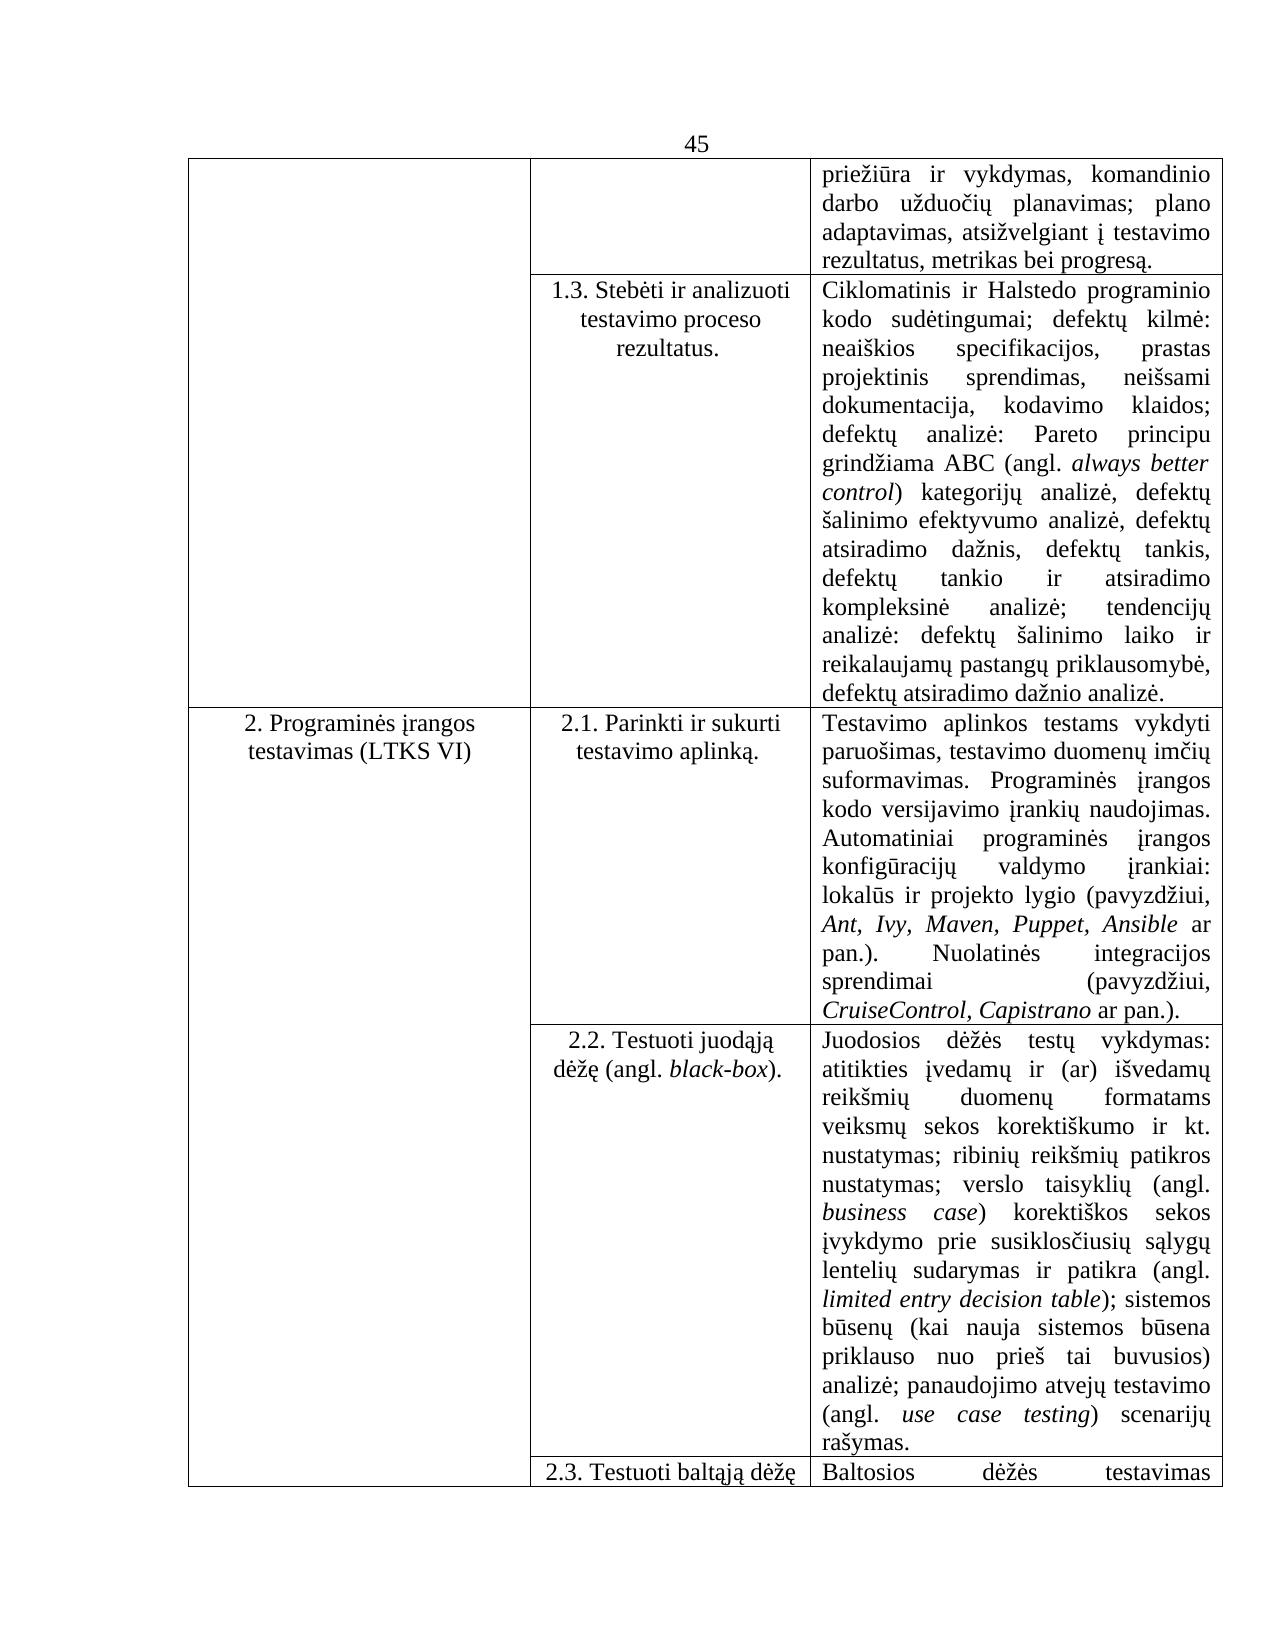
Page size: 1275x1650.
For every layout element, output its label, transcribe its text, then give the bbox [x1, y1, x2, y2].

table_cell Juodosios dėžės testų vykdymas: atitikties įvedamų ir (ar) išvedamų reikšmių duomenų formatams veiksmų sekos korektiškumo ir kt. nustatymas; ribinių reikšmių patikros nustatymas; verslo taisyklių (angl. business case) korektiškos sekos įvykdymo prie susiklosčiusių sąlygų lentelių sudarymas ir patikra (angl. limited entry decision table); sistemos būsenų (kai nauja sistemos būsena priklauso nuo prieš tai buvusios) analizė; panaudojimo atvejų testavimo (angl. use case testing) scenarijų rašymas. [811, 1025, 1222, 1456]
table_cell [531, 159, 810, 274]
table_cell Ciklomatinis ir Halstedo programinio kodo sudėtingumai; defektų kilmė: neaiškios specifikacijos, prastas projektinis sprendimas, neišsami dokumentacija, kodavimo klaidos; defektų analizė: Pareto principu grindžiama ABC (angl. always better control) kategorijų analizė, defektų šalinimo efektyvumo analizė, defektų atsiradimo dažnis, defektų tankis, defektų tankio ir atsiradimo kompleksinė analizė; tendencijų analizė: defektų šalinimo laiko ir reikalaujamų pastangų priklausomybė, defektų atsiradimo dažnio analizė. [811, 275, 1222, 707]
table_cell Testavimo aplinkos testams vykdyti paruošimas, testavimo duomenų imčių suformavimas. Programinės įrangos kodo versijavimo įrankių naudojimas. Automatiniai programinės įrangos konfigūracijų valdymo įrankiai: lokalūs ir projekto lygio (pavyzdžiui, Ant, Ivy, Maven, Puppet, Ansible ar pan.). Nuolatinės integracijos sprendimai (pavyzdžiui, CruiseControl, Capistrano ar pan.). [811, 708, 1222, 1024]
table_cell 2.1. Parinkti ir sukurti testavimo aplinką. [531, 708, 810, 1024]
table_cell 2.3. Testuoti baltąją dėžę [531, 1457, 810, 1486]
table_cell 2.2. Testuoti juodąją dėžę (angl. black-box). [531, 1025, 810, 1456]
table_cell priežiūra ir vykdymas, komandinio darbo užduočių planavimas; plano adaptavimas, atsižvelgiant į testavimo rezultatus, metrikas bei progresą. [811, 159, 1222, 274]
table_cell [189, 159, 530, 707]
table_cell 2. Programinės įrangos testavimas (LTKS VI) [189, 708, 530, 1486]
table_cell 1.3. Stebėti ir analizuoti testavimo proceso rezultatus. [531, 275, 810, 707]
table_cell Baltosios dėžės testavimas [811, 1457, 1222, 1486]
